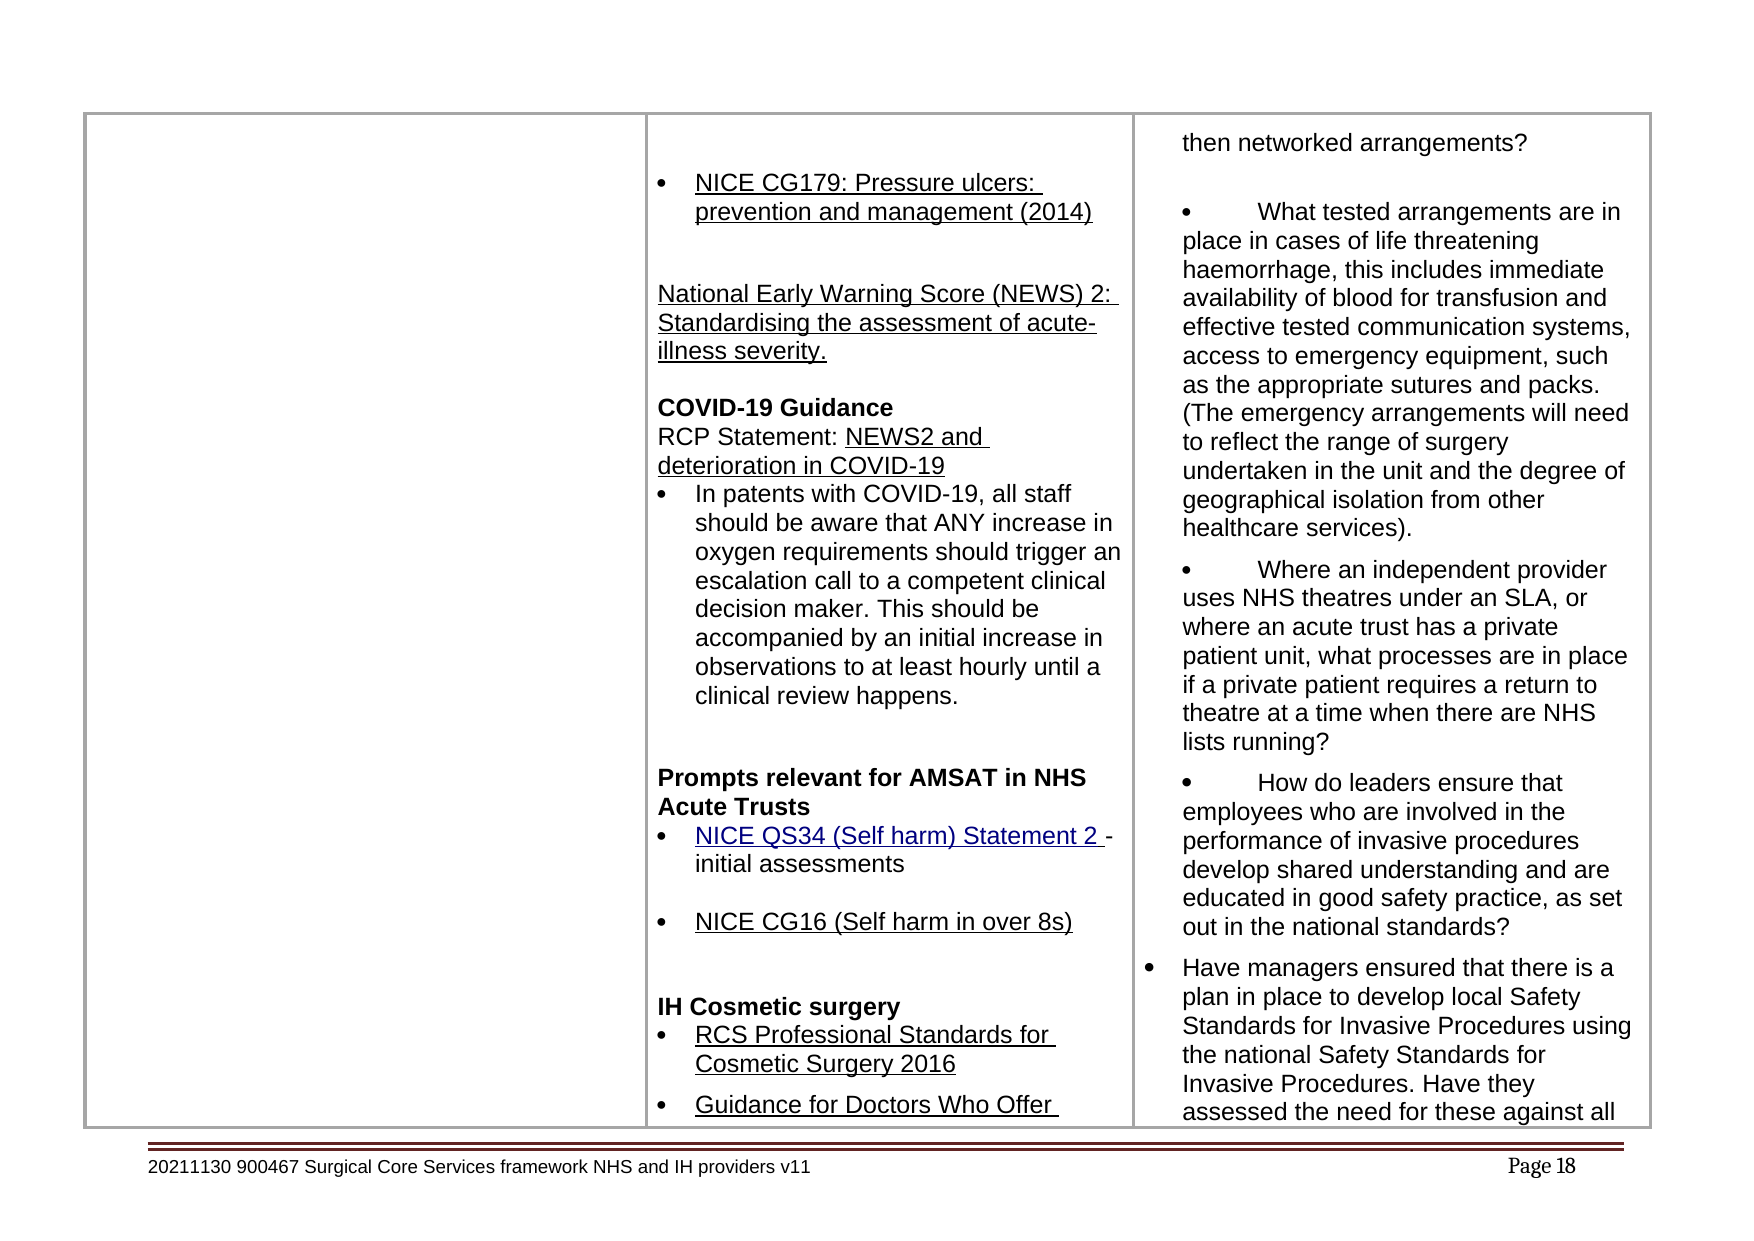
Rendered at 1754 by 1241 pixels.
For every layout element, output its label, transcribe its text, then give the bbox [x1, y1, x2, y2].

table_cell There must be a hospital wide standardised approach to the detection of the deteriorating patient and a clearly documented escalation response Recognising and responding appropriately to early signs of deterioration in hospitalised patients NPSA 2007 NPSA: 5 steps to safer surgery NPSA WHO surgical checklist for radiological interventions NPSA WHO Surgical Safety Checklist: for cataract surgery only NICE QS201 statement 1: People aged 16 and over who are in hospital and assessed as needing pharmacological venous thromboembolism (VTE) prophylaxis start it as soon as possible and within 14 hours of hospital admission. Pre-operative assessment should be in line with NICE NG45 routine preoperative tests for elective surgery AAGBI & BADS Guidelines for day case and short stay surgery set out: Best practice is a helpline for the first 24hrs after discharge and to telephone the patient the next day. ACSA (Anaesthesia Clinical Standards Accreditation) Standards Standard 1.4.2.2 on training in life support RCoA Guidelines for the Provision of Anaesthetic Services for Postoperative Care - Chapter 4 (2019) Credit should be given to departments who exceed this standard by ensuring that all PACU practitioners are trained and certified in Intermediate Life Support (or equivalent). Further credit should be accorded to departments who give their recovery staff access to Advanced Life Support (or equivalent) training and certification. NICE NG51 Sepsis: recognition, diagnosis and early management. NICE QS86 March 2015 Falls in older people. The transfusion of blood and blood components in an emergency – including supporting PDF`s Emergency support in surgical units: dealing with haemorrhage - including supporting PDF`s Brief guide: NatSSIPs and LocSSIPs (CQC internal guidance) Reference: Royal College of Anaesthetists’ Guidelines for the Provision of Anaesthetic Services includes transfer to another hospital and preoperative preparation (GPAS) 2017 These documents make a number of recommendations. Refer to full RCOA guidance for details. Refer also to RCOA Guidance on the provision of sedation services: National Safety Standards for Invasive Procedures (NatSSIPs) Version number: 1 published: 7 September 2015. . Private hospitals that do not provide NHS-funded care can still create LocSSIPs that are compliant with the NatSSIPs. Refer to FAQs on Publications Gateway Reference: 04043 NICE CG179: Pressure ulcers: prevention and management (2014) National Early Warning Score (NEWS) 2: Standardising the assessment of acute-illness severity. COVID-19 Guidance RCP Statement: NEWS2 and deterioration in COVID-19 In patents with COVID-19, all staff should be aware that ANY increase in oxygen requirements should trigger an escalation call to a competent clinical decision maker. This should be accompanied by an initial increase in observations to at least hourly until a clinical review happens. Prompts relevant for AMSAT in NHS Acute Trusts NICE QS34 (Self harm) Statement 2 - initial assessments NICE CG16 (Self harm in over 8s) IH Cosmetic surgery RCS Professional Standards for Cosmetic Surgery 2016 Guidance for Doctors Who Offer Cosmetic Interventions, GMC, 2016. Surgeons who perform cosmetic surgery should: o Make attempts to identify the psychologically vulnerable patient and, where they have concerns, be prepared to avoid or defer operation pending psychological assessment. o Refer a patient to a mental health expert when they consider that the psychological state of the patient may affect the patient’s satisfaction with the outcome of surgery. Code of Practice, BAPRAS, 2019 Cancer NICE guidance CG151: Neutropenic sepsis: prevention and management in people with cancer [648, 115, 1132, 1126]
table_cell How does the service ensure risk based pre-operative assessments are carried out in line with guidance on pre-operative assessment (day cases/inpatient) from the Modernisation Agency? How does the service ensure compliance with the 5 steps to safer surgery, World Health Organisation (WHO) surgical checklist including marking of the surgical site) Is the WHO surgical checklist used for radiological interventions and adapted to fit local practice? Is the Surgical Safety Checklist for Cataract Surgery in use? How does the service ensure that there is access to consultant medical input? Are all people admitted acutely with suspected/confirmed sepsis continually assessed and monitored using the National Early Warning System (NEWS)? Has the service implemented a safe and effective escalation protocol e.g. competency based Modified Early Warning System (MEWS) or National Early Warning System (NEWS)? Is there, at any given time, at least one member of recovery staff who is trained and certified to an appropriate level in life support, ie. at least one provider trained and certified in Advanced Life Support (or equivalent) or an anaesthetist immediately available to support patients in PACU, as set out in the joint statement by GPAS, AAGBI and ACSA? Is there evidence of use of a sepsis care bundle for the management patients with presumed/confirmed sepsis? (i.e. ‘Sepsis 6’ care bundle) Is there an escalation policy for patients with presumed/confirmed sepsis who require immediate review? Are patients with suspected/confirmed sepsis receiving prompt assessment when escalated to multi-professional team? For example: Critical Outreach Team HDU/ITU review Is treatment delivered to patients with presumed sepsis within the recommended sepsis pathway timelines? E.g. antibiotics within an hour How does the service ensure that there is appropriate 24-hour emergency call or hotline arrangements in place following discharge, for those service that carry out day surgery? For emergency surgery, is ASA (or equivalent) assessed on admission? If –pre-operative mortality is assessed at >10% are they reviewed by a consultant within 4 hours and is the procedure overseen by a consultant surgeon/ anaesthetist irrespective of time of day/night? If the predicted mortality is >5% is there consultant input? How is this assured? How does the service ensure that appropriate falls assessment and subsequent action is taken as necessary? Is there 24/7 access to IR and therapeutic endoscopy? (If not on-site then networked arrangements? What tested arrangements are in place in cases of life threatening haemorrhage, this includes immediate availability of blood for transfusion and effective tested communication systems, access to emergency equipment, such as the appropriate sutures and packs. (The emergency arrangements will need to reflect the range of surgery undertaken in the unit and the degree of geographical isolation from other healthcare services). Where an independent provider uses NHS theatres under an SLA, or where an acute trust has a private patient unit, what processes are in place if a private patient requires a return to theatre at a time when there are NHS lists running? How do leaders ensure that employees who are involved in the performance of invasive procedures develop shared understanding and are educated in good safety practice, as set out in the national standards? Have managers ensured that there is a plan in place to develop local Safety Standards for Invasive Procedures using the national Safety Standards for Invasive Procedures. Have they assessed the need for these against all invasive procedures carried out? How does the service prevent and manage pressure ulcers? Prompts relevant for AMSAT in NHS Acute Trusts Do staff have access to 24/7 mental health liaison (covering the age range of the ward/ clinic) and/or other specialist mental health support if they are concerned about risks associated with a patient’s mental health? Do staff know how to make an urgent referral to them? Do they get a timely response? Are staff provided with a debrief/ other support after involvement in aggressive or violent incidents? Independent healthcare services Does the hospital have an admission policy setting out safe and agreed criteria for selection and admission of people using the service? If the hospital accepts patients with an acute healthcare problem that requires prompt clinical assessment, appropriate investigations and institution of a clear management plan are the recommendations in the NCEPOD `Emergency admissions: a journey in the right direction` taken account of?. Are there protocols including an SLA for the transfer of people using services to NHS in the event of complications from surgery? (or other appropriate facilities) Where an independent provider uses NHS theatres under an SLA, or where an acute trust has a private patient unit, what processes are in place if a private patient requires a return to theatre at a time when there are NHS lists running If bariatric surgery is carried out, is equipment safe and appropriate for this patient group? If major cosmetic surgery is undertaken (for example abdominoplasty further to significant weight loss after bariatric surgery or large volume liposuction etc.) what tested arrangements are in place in cases of major or significant blood loss? This includes immediate availability of blood for transfusion, an SLA being in place for the immediate procurement of additional blood, effective tested communication and escalation systems, and access to emergency equipment, such as the appropriate sutures and packs. (The emergency arrangements will need to reflect the type of cosmetic surgery undertaken and the degree of geographical isolation from other acute healthcare services). How do providers ensure that all staff involved in performing invasive cosmetic procedures develop shared understanding and are educated in good safety practice, as set out in the national Standards for Invasive Procedures? How does the service ensure that the consultation takes account of the RCS professional Clinical Standards for Cosmetic Surgery? Where major cosmetic surgery is carried out how does the service ensure that there is at a minimum Level 2 postoperative care provided in either a Post Anaesthetic Extended Care Unit (PAECU) or a level 2 critical care unit (HDU)? If cosmetic surgery is carried out, how does the service ensure that the consultation takes account of the RCS recommended key aspects for cosmetic surgery including ensuring that any psychologically vulnerable patient is identified and referred for appropriate psychological assessment? NB: Clinicians should be able to evidence that they have received adequate training in assessing psychological needs. It is not sufficient to expect patients to self-declare any psychological morbidity e.g. on a questionnaire. The provider should be able to demonstrate a pathway for patients that may benefit from further psychological assessment/input by a suitably trained professional e.g. psychologist. Cancer Do cancer patients have alert cards where required, such as for chemotherapy or malignant spinal cord compression and do staff, including A&E reception staff recognise these and know how to keep patients safe, eg. isolated? How does the provider assure itself that it is following best practice and using validated tools, such as NICE guidance, eg prevention and management of neutropenic sepsis and NEWS on risk assessment and escalation, including falls? Are patients at risk of and with suspected/confirmed sepsis receiving prompt assessment and treatment, including: information and support for patients and carers reducing the risk of septic complications of anticancer treatment emergency treatment and assessment further assessment starting antibiotic therapy assessing the patient's risk of septic complications duration of empiric antibiotic treatment [1135, 115, 1649, 1126]
table_cell [87, 115, 645, 1126]
